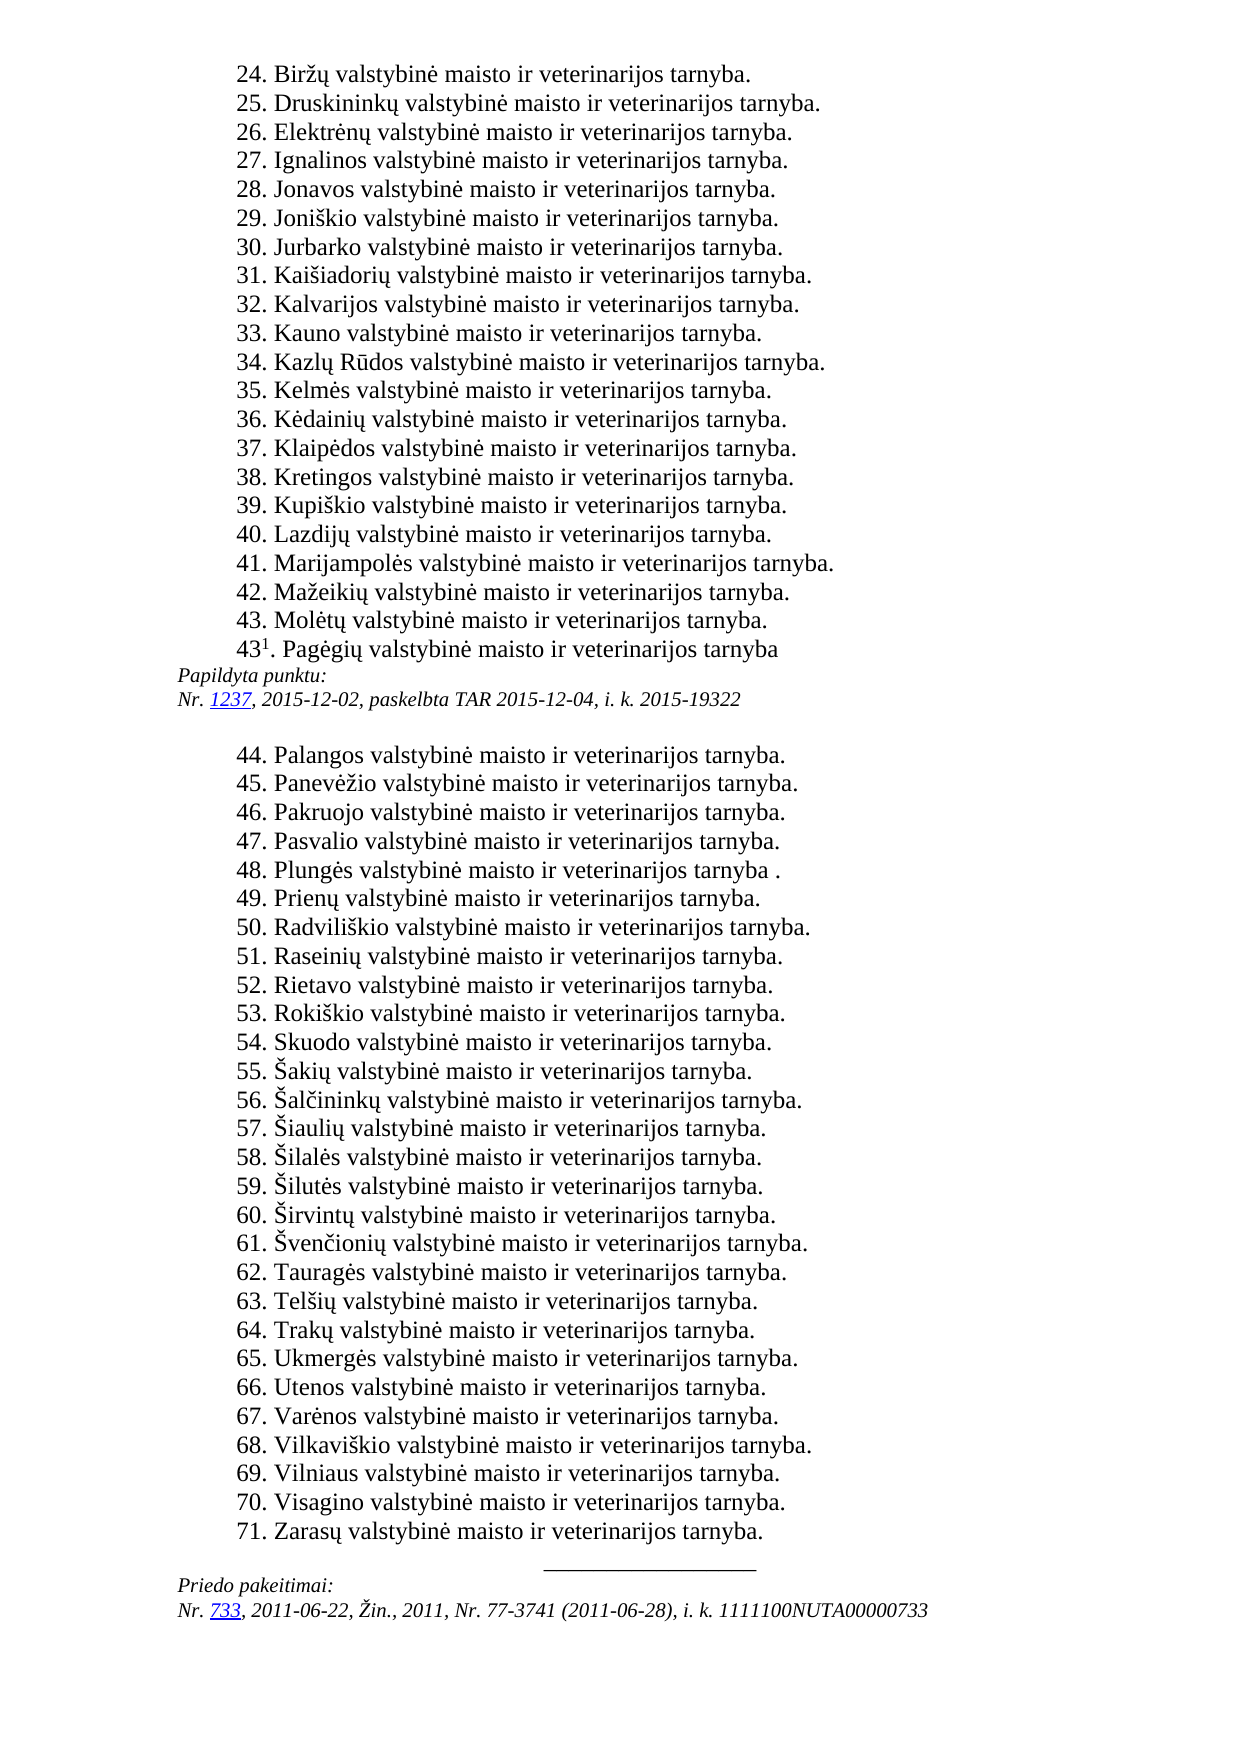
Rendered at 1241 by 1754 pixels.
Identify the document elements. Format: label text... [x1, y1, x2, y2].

text 50. Radviliškio valstybinė maisto ir veterinarijos tarnyba. [177, 912, 1122, 941]
text 41. Marijampolės valstybinė maisto ir veterinarijos tarnyba. [177, 548, 1122, 577]
text 49. Prienų valstybinė maisto ir veterinarijos tarnyba. [177, 883, 1122, 912]
text 38. Kretingos valstybinė maisto ir veterinarijos tarnyba. [177, 462, 1122, 490]
text 55. Šakių valstybinė maisto ir veterinarijos tarnyba. [177, 1056, 1122, 1085]
text 43. Molėtų valstybinė maisto ir veterinarijos tarnyba. [177, 605, 1122, 634]
text 61. Švenčionių valstybinė maisto ir veterinarijos tarnyba. [177, 1228, 1122, 1257]
text Nr. 733, 2011-06-22, Žin., 2011, Nr. 77-3741 (2011-06-28), i. k. 1111100NUTA00000733 [177, 1597, 1122, 1622]
text 68. Vilkaviškio valstybinė maisto ir veterinarijos tarnyba. [177, 1430, 1122, 1458]
text 66. Utenos valstybinė maisto ir veterinarijos tarnyba. [177, 1372, 1122, 1401]
text 45. Panevėžio valstybinė maisto ir veterinarijos tarnyba. [177, 768, 1122, 797]
text 28. Jonavos valstybinė maisto ir veterinarijos tarnyba. [177, 174, 1122, 203]
text 60. Širvintų valstybinė maisto ir veterinarijos tarnyba. [177, 1200, 1122, 1228]
text 34. Kazlų Rūdos valstybinė maisto ir veterinarijos tarnyba. [177, 347, 1122, 375]
text 44. Palangos valstybinė maisto ir veterinarijos tarnyba. [177, 740, 1122, 768]
text 62. Tauragės valstybinė maisto ir veterinarijos tarnyba. [177, 1257, 1122, 1286]
text 46. Pakruojo valstybinė maisto ir veterinarijos tarnyba. [177, 797, 1122, 826]
text Nr. 1237, 2015-12-02, paskelbta TAR 2015-12-04, i. k. 2015-19322 [177, 687, 1122, 711]
text _________________ [177, 1545, 1122, 1573]
text 48. Plungės valstybinė maisto ir veterinarijos tarnyba . [177, 855, 1122, 883]
text 69. Vilniaus valstybinė maisto ir veterinarijos tarnyba. [177, 1458, 1122, 1487]
text Priedo pakeitimai: [177, 1573, 1122, 1597]
text 30. Jurbarko valstybinė maisto ir veterinarijos tarnyba. [177, 232, 1122, 260]
text 39. Kupiškio valstybinė maisto ir veterinarijos tarnyba. [177, 490, 1122, 519]
text Papildyta punktu: [177, 663, 1122, 687]
text 71. Zarasų valstybinė maisto ir veterinarijos tarnyba. [177, 1516, 1122, 1545]
text 29. Joniškio valstybinė maisto ir veterinarijos tarnyba. [177, 203, 1122, 232]
text 57. Šiaulių valstybinė maisto ir veterinarijos tarnyba. [177, 1113, 1122, 1142]
text 54. Skuodo valstybinė maisto ir veterinarijos tarnyba. [177, 1027, 1122, 1056]
text 27. Ignalinos valstybinė maisto ir veterinarijos tarnyba. [177, 145, 1122, 174]
text 65. Ukmergės valstybinė maisto ir veterinarijos tarnyba. [177, 1343, 1122, 1372]
text 53. Rokiškio valstybinė maisto ir veterinarijos tarnyba. [177, 998, 1122, 1027]
text 56. Šalčininkų valstybinė maisto ir veterinarijos tarnyba. [177, 1085, 1122, 1113]
text 63. Telšių valstybinė maisto ir veterinarijos tarnyba. [177, 1286, 1122, 1315]
text 25. Druskininkų valstybinė maisto ir veterinarijos tarnyba. [177, 88, 1122, 117]
text 64. Trakų valstybinė maisto ir veterinarijos tarnyba. [177, 1315, 1122, 1343]
text 70. Visagino valstybinė maisto ir veterinarijos tarnyba. [177, 1487, 1122, 1516]
text 31. Kaišiadorių valstybinė maisto ir veterinarijos tarnyba. [177, 260, 1122, 289]
text 52. Rietavo valstybinė maisto ir veterinarijos tarnyba. [177, 970, 1122, 998]
text 24. Biržų valstybinė maisto ir veterinarijos tarnyba. [177, 59, 1122, 88]
text 58. Šilalės valstybinė maisto ir veterinarijos tarnyba. [177, 1142, 1122, 1171]
text 47. Pasvalio valstybinė maisto ir veterinarijos tarnyba. [177, 826, 1122, 855]
text 59. Šilutės valstybinė maisto ir veterinarijos tarnyba. [177, 1171, 1122, 1200]
text 32. Kalvarijos valstybinė maisto ir veterinarijos tarnyba. [177, 289, 1122, 318]
text 36. Kėdainių valstybinė maisto ir veterinarijos tarnyba. [177, 404, 1122, 433]
text 26. Elektrėnų valstybinė maisto ir veterinarijos tarnyba. [177, 117, 1122, 145]
text 67. Varėnos valstybinė maisto ir veterinarijos tarnyba. [177, 1401, 1122, 1430]
text 33. Kauno valstybinė maisto ir veterinarijos tarnyba. [177, 318, 1122, 347]
text 431. Pagėgių valstybinė maisto ir veterinarijos tarnyba [177, 634, 1122, 663]
text 42. Mažeikių valstybinė maisto ir veterinarijos tarnyba. [177, 577, 1122, 605]
text 51. Raseinių valstybinė maisto ir veterinarijos tarnyba. [177, 941, 1122, 970]
text 35. Kelmės valstybinė maisto ir veterinarijos tarnyba. [177, 375, 1122, 404]
text 40. Lazdijų valstybinė maisto ir veterinarijos tarnyba. [177, 519, 1122, 548]
text 37. Klaipėdos valstybinė maisto ir veterinarijos tarnyba. [177, 433, 1122, 462]
